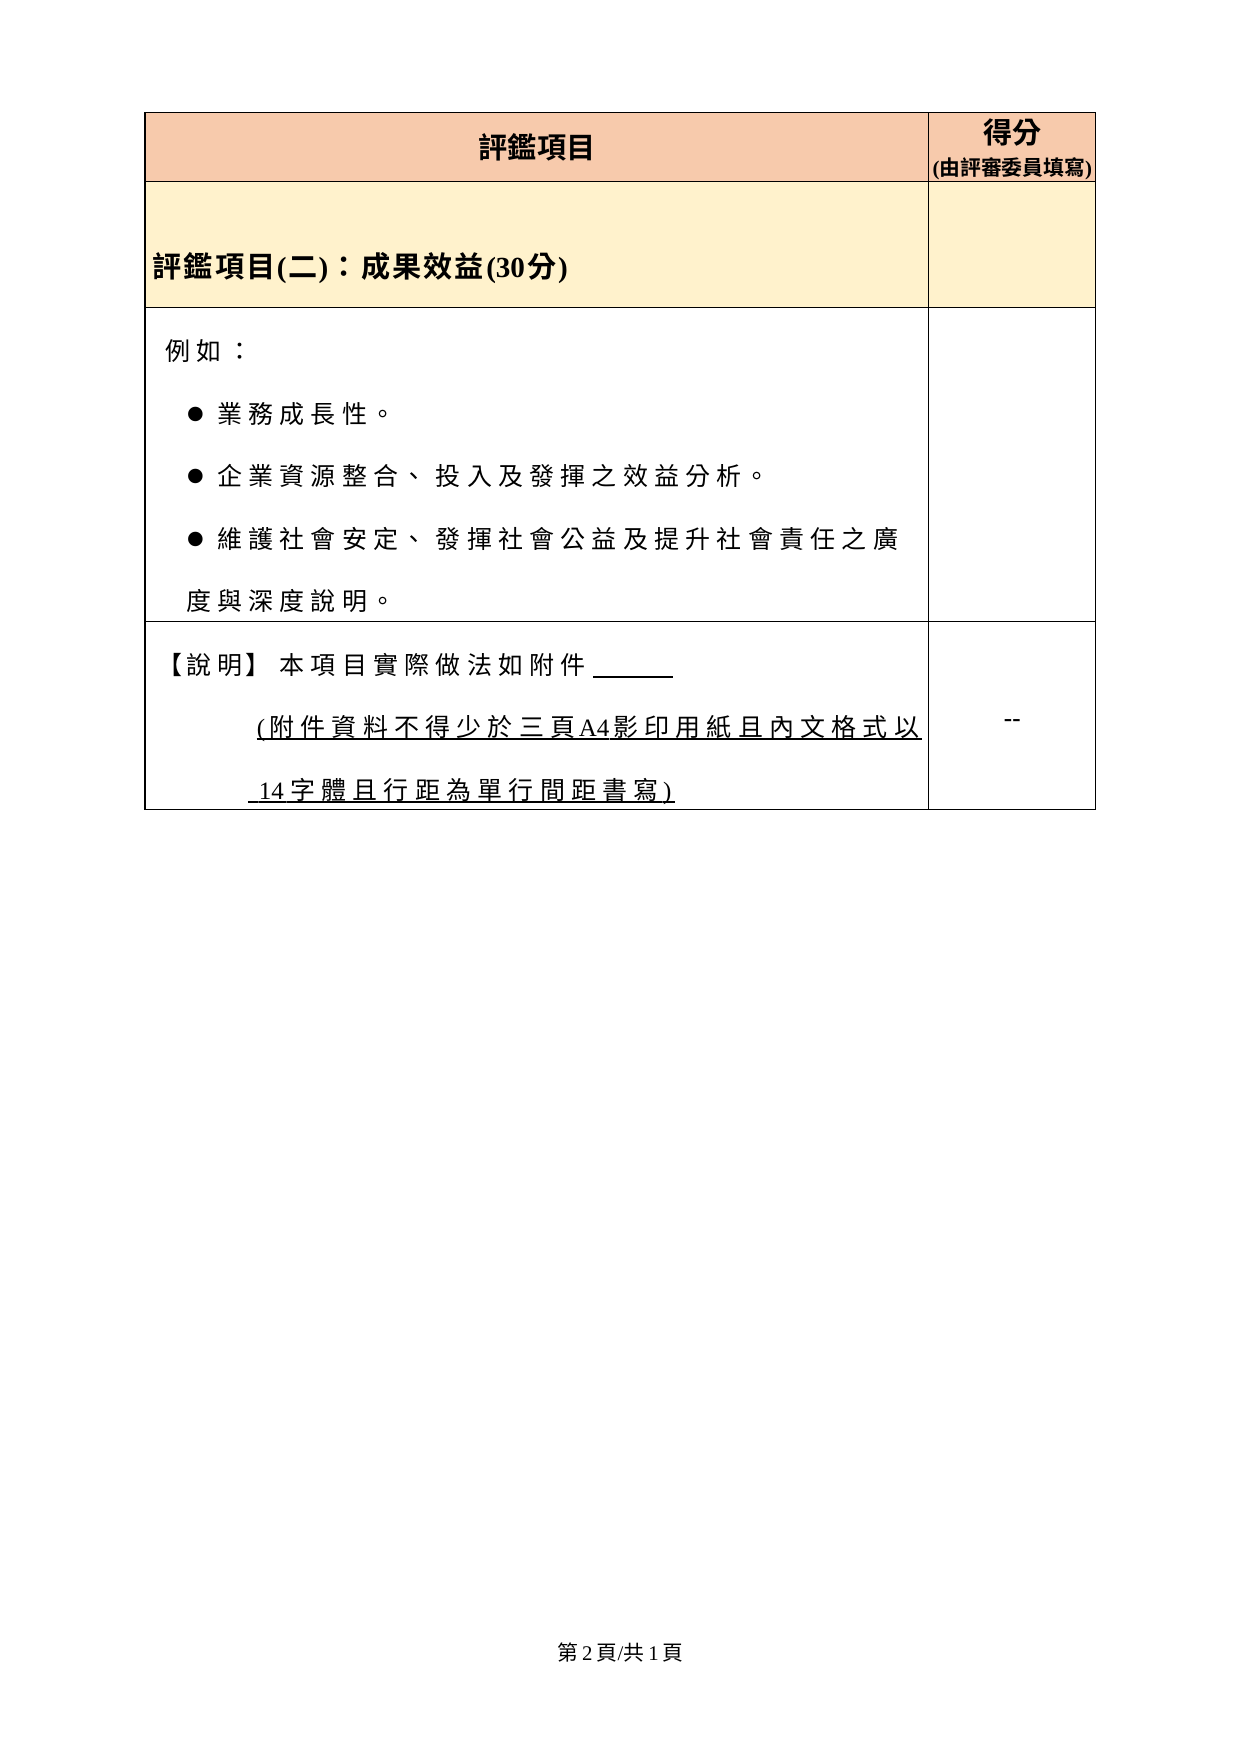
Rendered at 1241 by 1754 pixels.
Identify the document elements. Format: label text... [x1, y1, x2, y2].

table_header 評鑑項目 [146, 113, 928, 181]
table_header 得分 (由評審委員填寫) [929, 113, 1095, 181]
table_cell [929, 308, 1095, 621]
table_cell 例如： 業務成長性。 企業資源整合、投入及發揮之效益分析。 維護社會安定、發揮社會公益及提升社會責任之廣度與深度說明。 [146, 308, 928, 621]
table_cell [929, 182, 1095, 307]
table_cell 【說明】本項目實際做法如附件 (附件資料不得少於三頁A4影印用紙且內文格式以14字體且行距為單行間距書寫) [146, 622, 928, 809]
table_cell 評鑑項目(二)：成果效益(30分) [146, 182, 928, 307]
table_cell -- [929, 622, 1095, 809]
